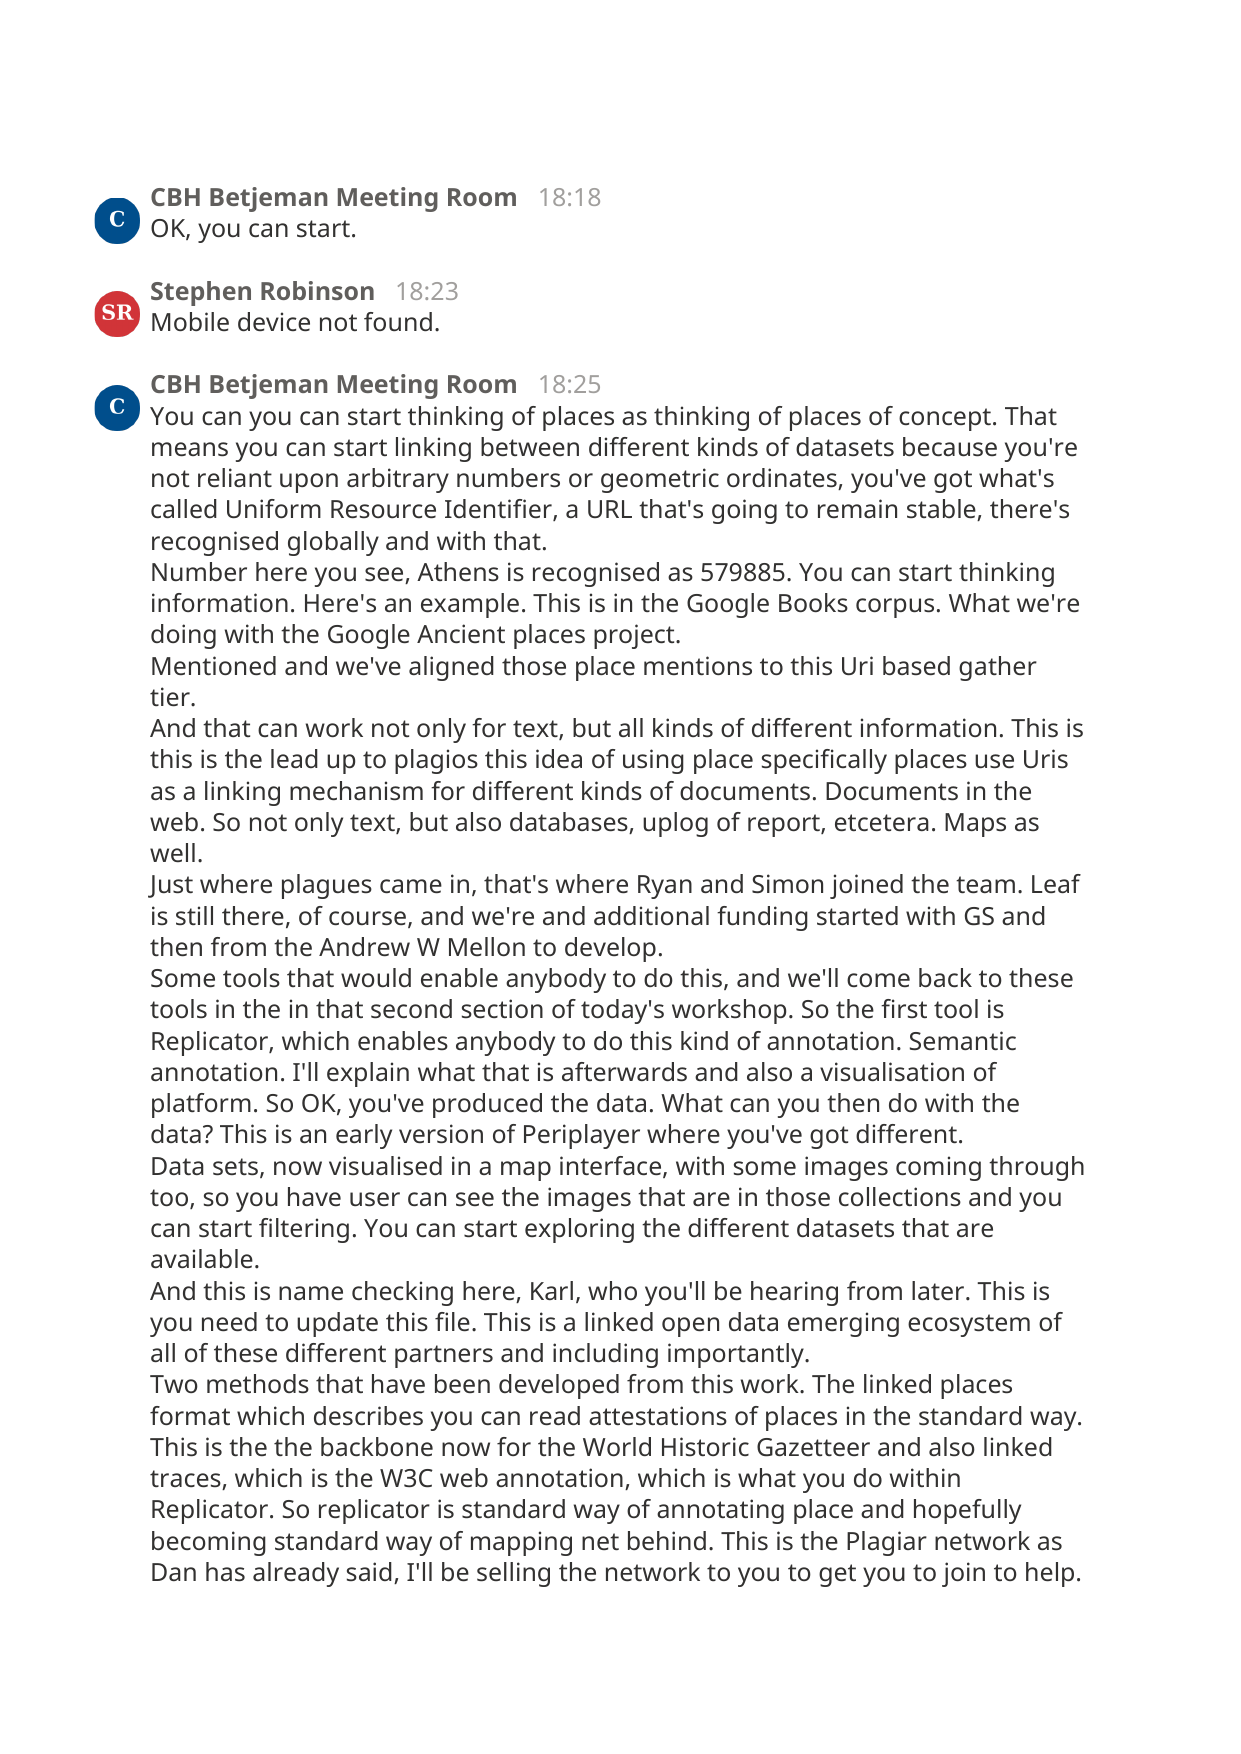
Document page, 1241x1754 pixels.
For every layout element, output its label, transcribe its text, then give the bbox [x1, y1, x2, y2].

picture [94, 385, 140, 431]
text Stephen Robinson 18:23 Mobile device not found. [150, 244, 1090, 337]
text CBH Betjeman Meeting Room 18:25 You can you can start thinking of places as thinking of places of concept. That means you can start linking between different kinds of datasets because you're not reliant upon arbitrary numbers or geometric ordinates, you've got what's called Uniform Resource Identifier, a URL that's going to remain stable, there's recognised globally and with that. Number here you see, Athens is recognised as 579885. You can start thinking information. Here's an example. This is in the Google Books corpus. What we're doing with the Google Ancient places project. Mentioned and we've aligned those place mentions to this Uri based gather tier. And that can work not only for text, but all kinds of different information. This is this is the lead up to plagios this idea of using place specifically places use Uris as a linking mechanism for different kinds of documents. Documents in the web. So not only text, but also databases, uplog of report, etcetera. Maps as well. Just where plagues came in, that's where Ryan and Simon joined the team. Leaf is still there, of course, and we're and additional funding started with GS and then from the Andrew W Mellon to develop. Some tools that would enable anybody to do this, and we'll come back to these tools in the in that second section of today's workshop. So the first tool is Replicator, which enables anybody to do this kind of annotation. Semantic annotation. I'll explain what that is afterwards and also a visualisation of platform. So OK, you've produced the data. What can you then do with the data? This is an early version of Periplayer where you've got different. Data sets, now visualised in a map interface, with some images coming through too, so you have user can see the images that are in those collections and you can start filtering. You can start exploring the different datasets that are available. And this is name checking here, Karl, who you'll be hearing from later. This is you need to update this file. This is a linked open data emerging ecosystem of all of these different partners and including importantly. Two methods that have been developed from this work. The linked places format which describes you can read attestations of places in the standard way. This is the the backbone now for the World Historic Gazetteer and also linked traces, which is the W3C web annotation, which is what you do within Replicator. So replicator is standard way of annotating place and hopefully becoming standard way of mapping net behind. This is the Plagiar network as Dan has already said, I'll be selling the network to you to get you to join to help. [150, 337, 1090, 1587]
text CBH Betjeman Meeting Room 18:18 OK, you can start. [150, 150, 1090, 244]
picture [94, 291, 140, 337]
picture [94, 198, 140, 244]
